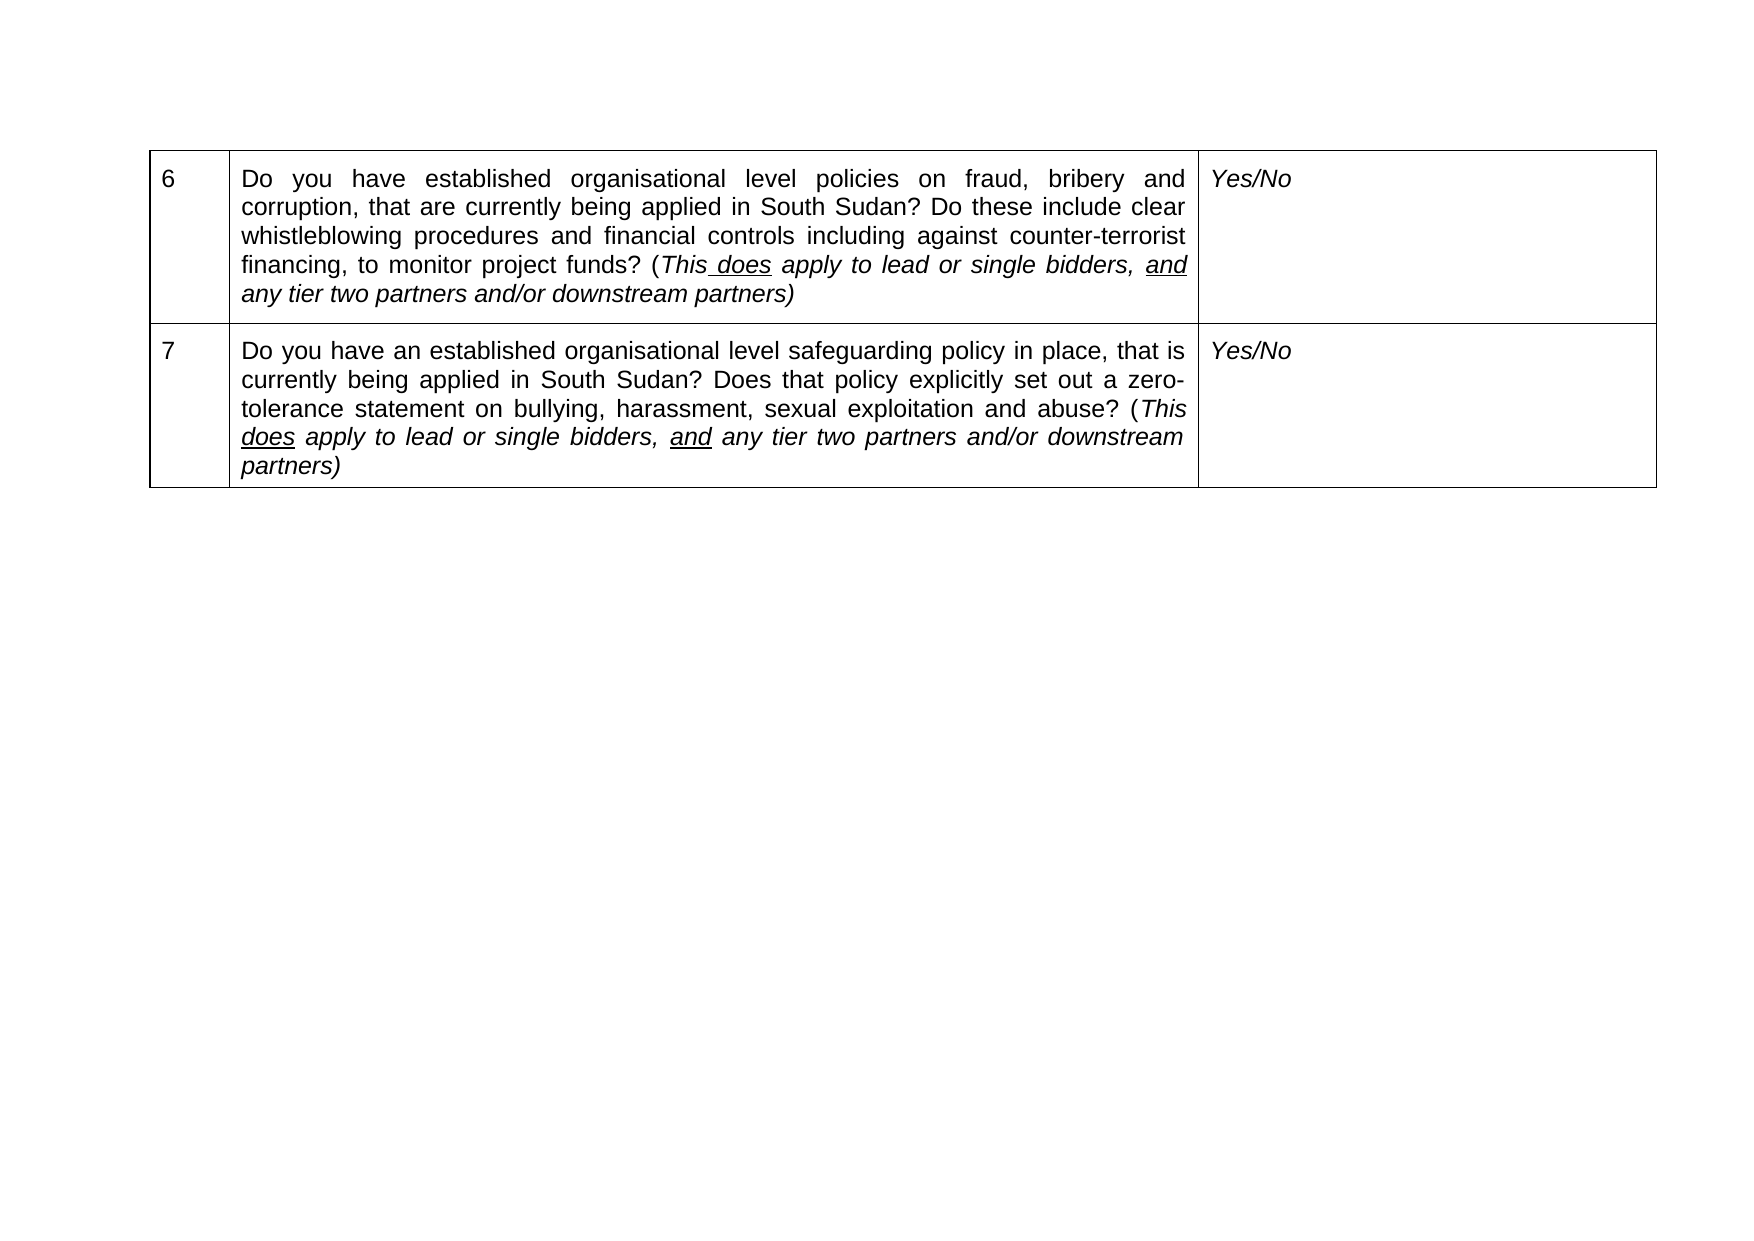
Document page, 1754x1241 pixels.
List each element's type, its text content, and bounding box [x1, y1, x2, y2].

table_cell Do you have established organisational level policies on fraud, bribery and corruption, that are currently being applied in South Sudan? Do these include clear whistleblowing procedures and financial controls including against counter-terrorist financing, to monitor project funds? (This does apply to lead or single bidders, and any tier two partners and/or downstream partners) [230, 151, 1198, 323]
table_cell 6 [151, 151, 229, 323]
table_cell Yes/No [1199, 151, 1656, 323]
table_cell 7 [151, 324, 229, 487]
table_cell Do you have an established organisational level safeguarding policy in place, that is currently being applied in South Sudan? Does that policy explicitly set out a zero-tolerance statement on bullying, harassment, sexual exploitation and abuse? (This does apply to lead or single bidders, and any tier two partners and/or downstream partners) [230, 324, 1198, 487]
table_cell Yes/No [1199, 324, 1656, 487]
